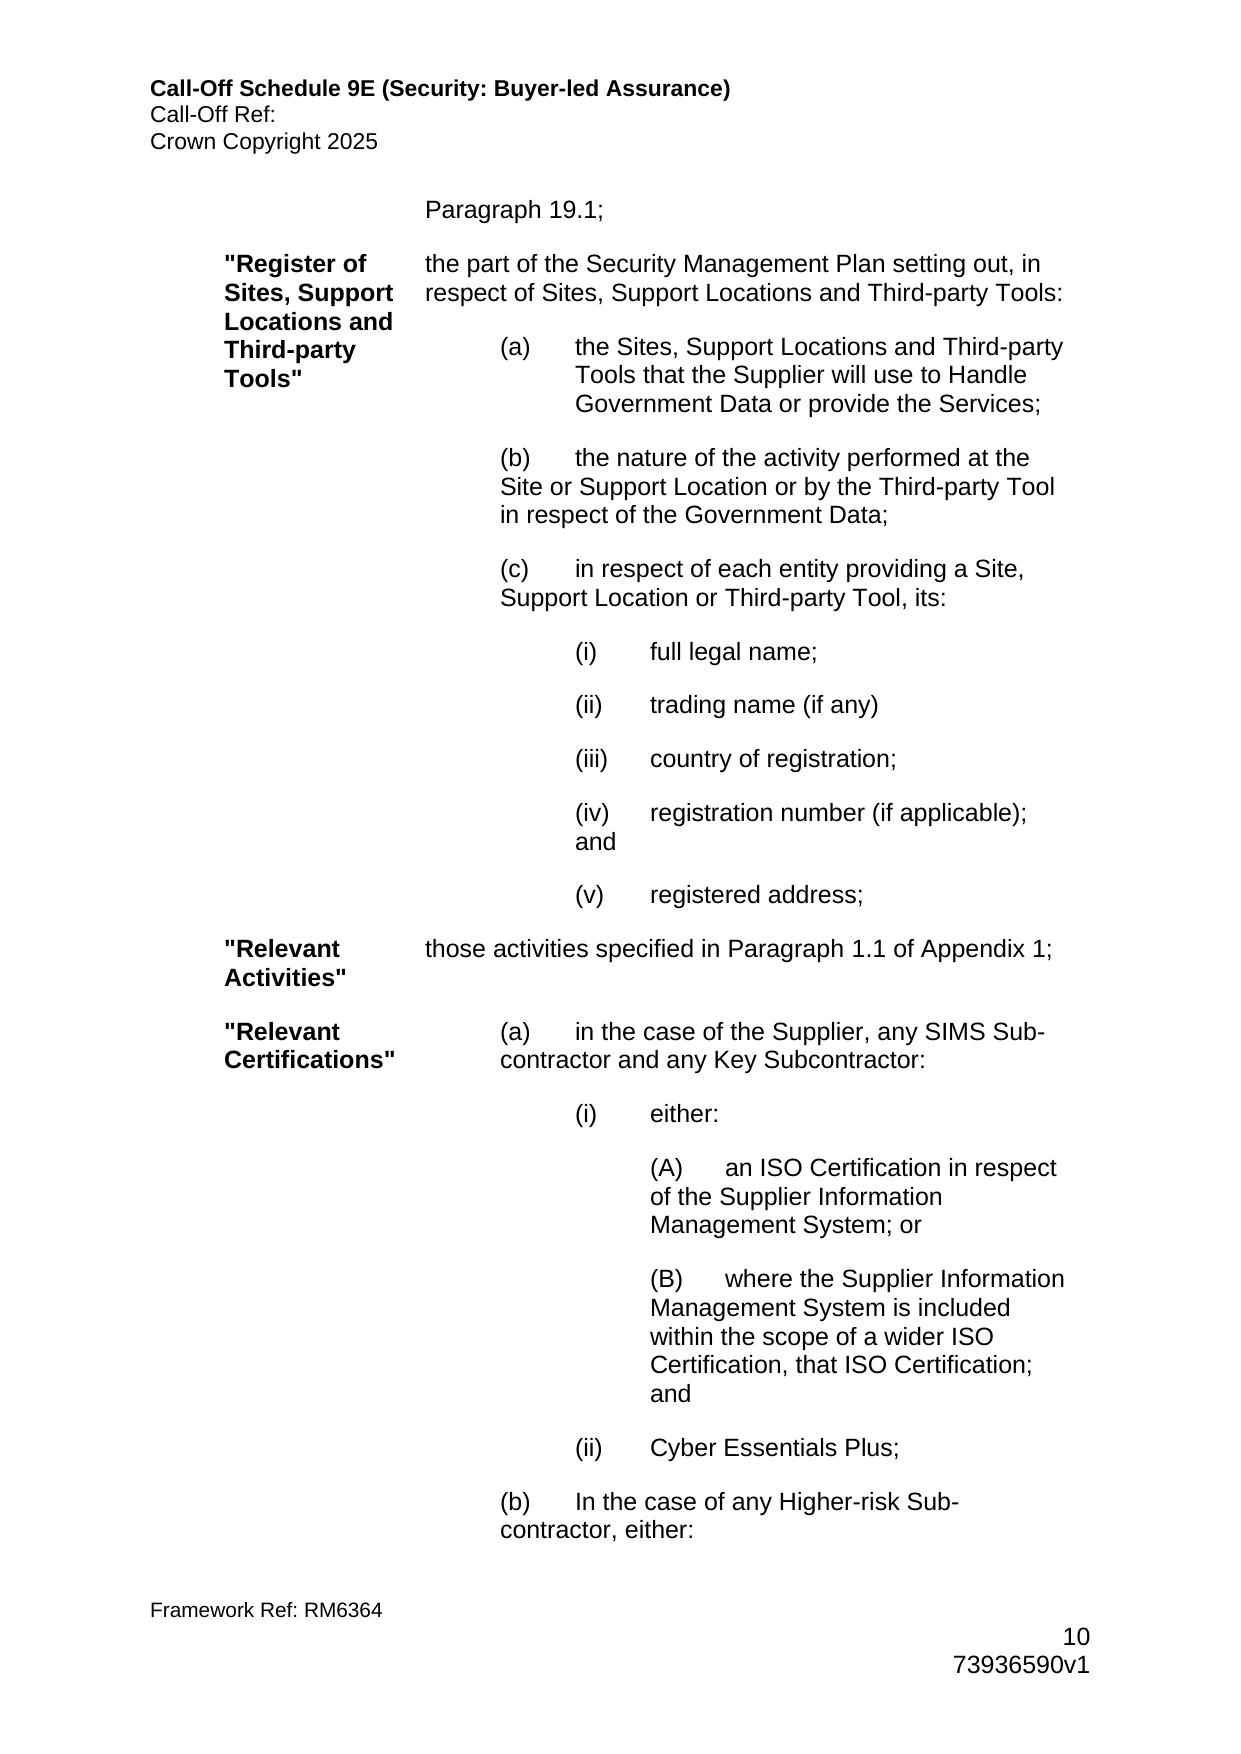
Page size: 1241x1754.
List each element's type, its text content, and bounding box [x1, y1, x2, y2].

table_cell in the case of the Supplier, any SIMS Sub-contractor and any Key Subcontractor: either: an ISO Certification in respect of the Supplier Information Management System; or where the Supplier Information Management System is included within the scope of a wider ISO Certification, that ISO Certification; and Cyber Essentials Plus; In the case of any Higher-risk Sub-contractor, either: an ISO Certification in respect of that part of the Supplier Information Management System provided by the Higher-risk Sub-contractor; where the that part of the Supplier Information Management System provided by the Higher-risk Sub-contractor is included within the scope of a wider ISO Certification, that ISO Certification; or Cyber Essentials Plus; and in the case of any Medium-risk Sub-contractors, Cyber Essentials. (or equivalent certifications); [414, 1004, 1079, 1557]
table_cell "Relevant Certifications" [213, 1004, 413, 1557]
table_cell those activities specified in Paragraph 1.1 of Appendix 1; [414, 922, 1079, 1004]
table_cell "Register of Sites, Support Locations and Third-party Tools" [213, 237, 413, 922]
table_cell the part of the Security Management Plan setting out, in respect of Sites, Support Locations and Third-party Tools: the Sites, Support Locations and Third-party Tools that the Supplier will use to Handle Government Data or provide the Services; the nature of the activity performed at the Site or Support Location or by the Third-party Tool in respect of the Government Data; in respect of each entity providing a Site, Support Location or Third-party Tool, its: full legal name; trading name (if any) country of registration; registration number (if applicable); and registered address; [414, 237, 1079, 922]
table_cell Paragraph 19.1; [414, 183, 1079, 237]
table_cell [213, 183, 413, 237]
table_cell "Relevant Activities" [213, 922, 413, 1004]
